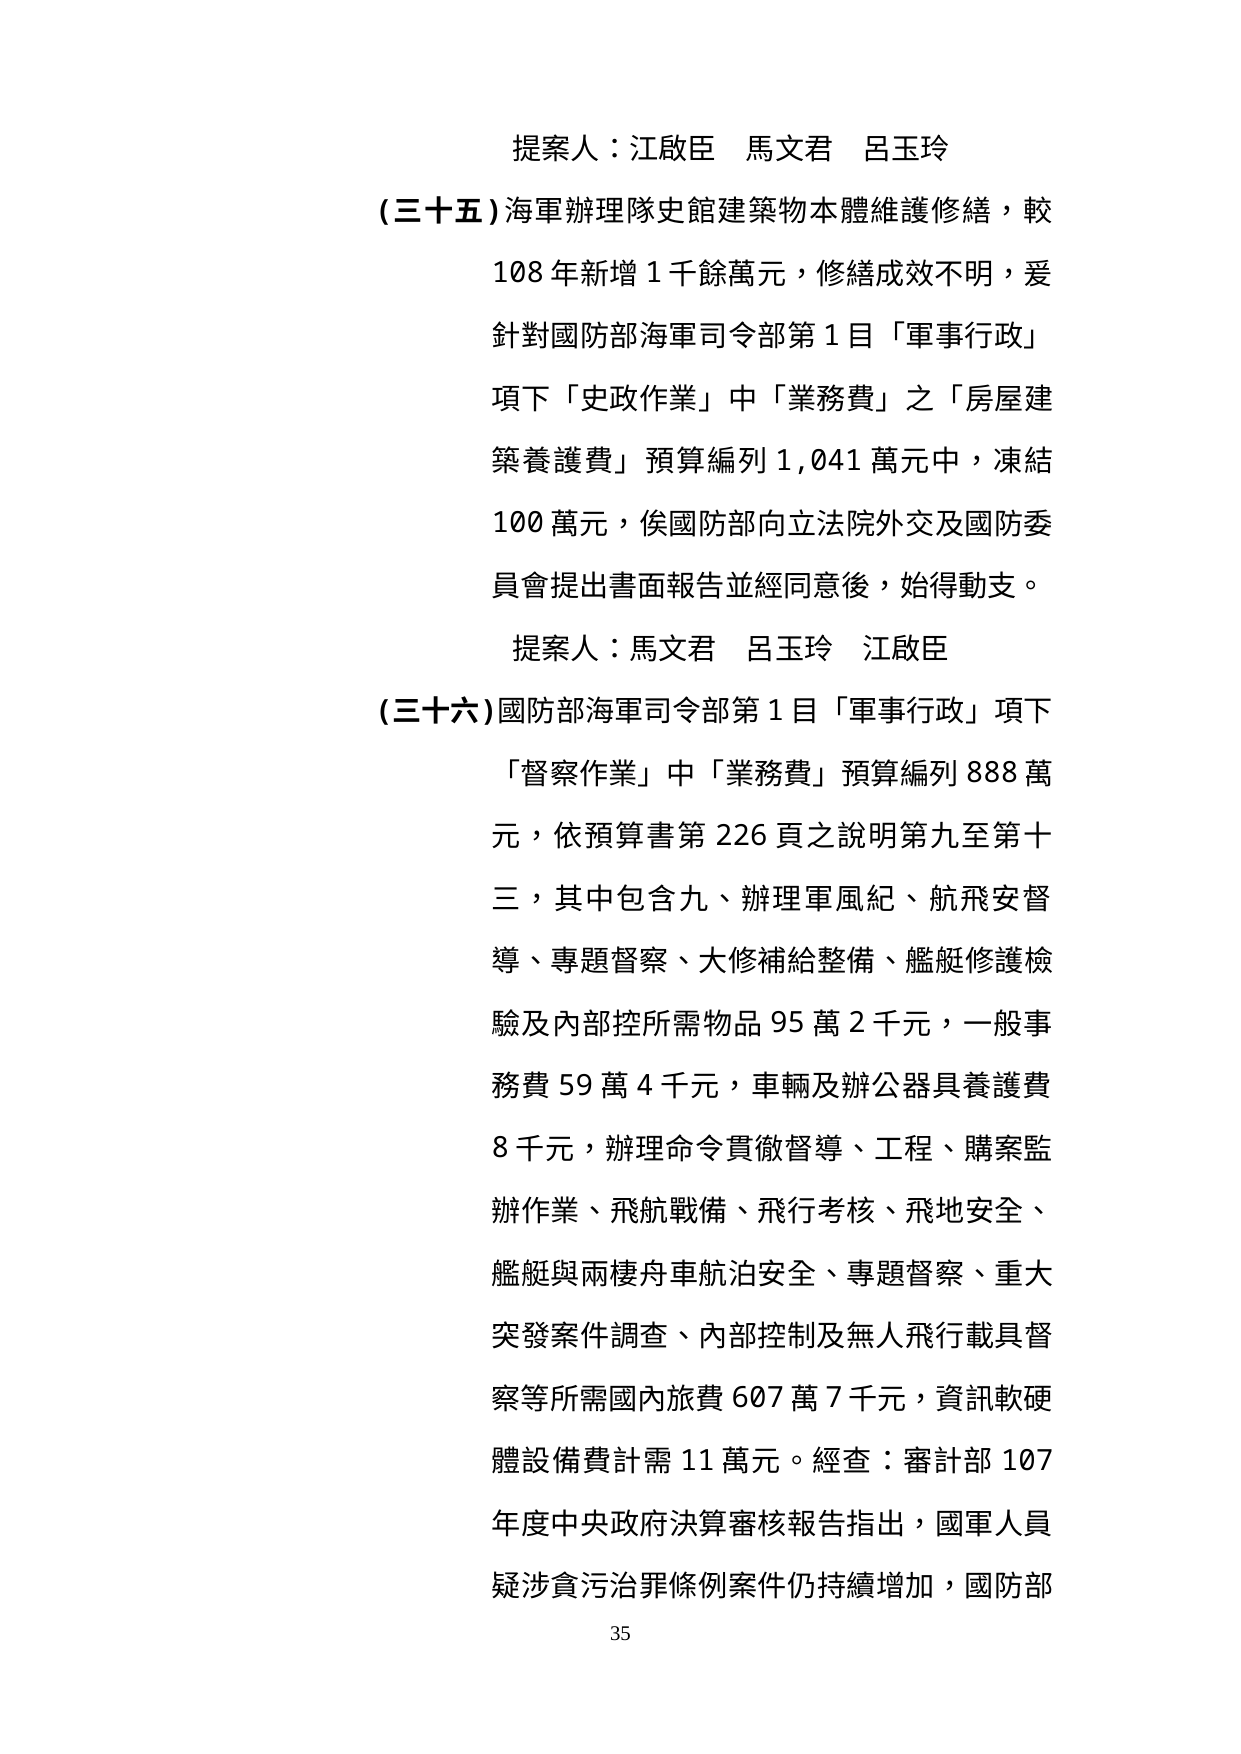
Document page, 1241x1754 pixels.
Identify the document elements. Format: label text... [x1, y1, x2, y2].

text (三十五)海軍辦理隊史館建築物本體維護修繕，較108年新增1千餘萬元，修繕成效不明，爰針對國防部海軍司令部第1目「軍事行政」項下「史政作業」中「業務費」之「房屋建築養護費」預算編列1,041萬元中，凍結100萬元，俟國防部向立法院外交及國防委員會提出書面報告並經同意後，始得動支。 [375, 167, 1053, 605]
text 提案人：馬文君 呂玉玲 江啟臣 [512, 605, 1053, 667]
text 提案人：江啟臣 馬文君 呂玉玲 [512, 105, 1053, 167]
text (三十六)國防部海軍司令部第1目「軍事行政」項下「督察作業」中「業務費」預算編列888萬元，依預算書第226頁之說明第九至第十三，其中包含九、辦理軍風紀、航飛安督導、專題督察、大修補給整備、艦艇修護檢驗及內部控所需物品95萬2千元，一般事務費59萬4千元，車輛及辦公器具養護費8千元，辦理命令貫徹督導、工程、購案監辦作業、飛航戰備、飛行考核、飛地安全、艦艇與兩棲舟車航泊安全、專題督察、重大突發案件調查、內部控制及無人飛行載具督察等所需國內旅費607萬7千元，資訊軟硬體設備費計需11萬元。經查：審計部107年度中央政府決算審核報告指出，國軍人員疑涉貪污治罪條例案件仍持續增加，國防部 [375, 667, 1053, 1605]
